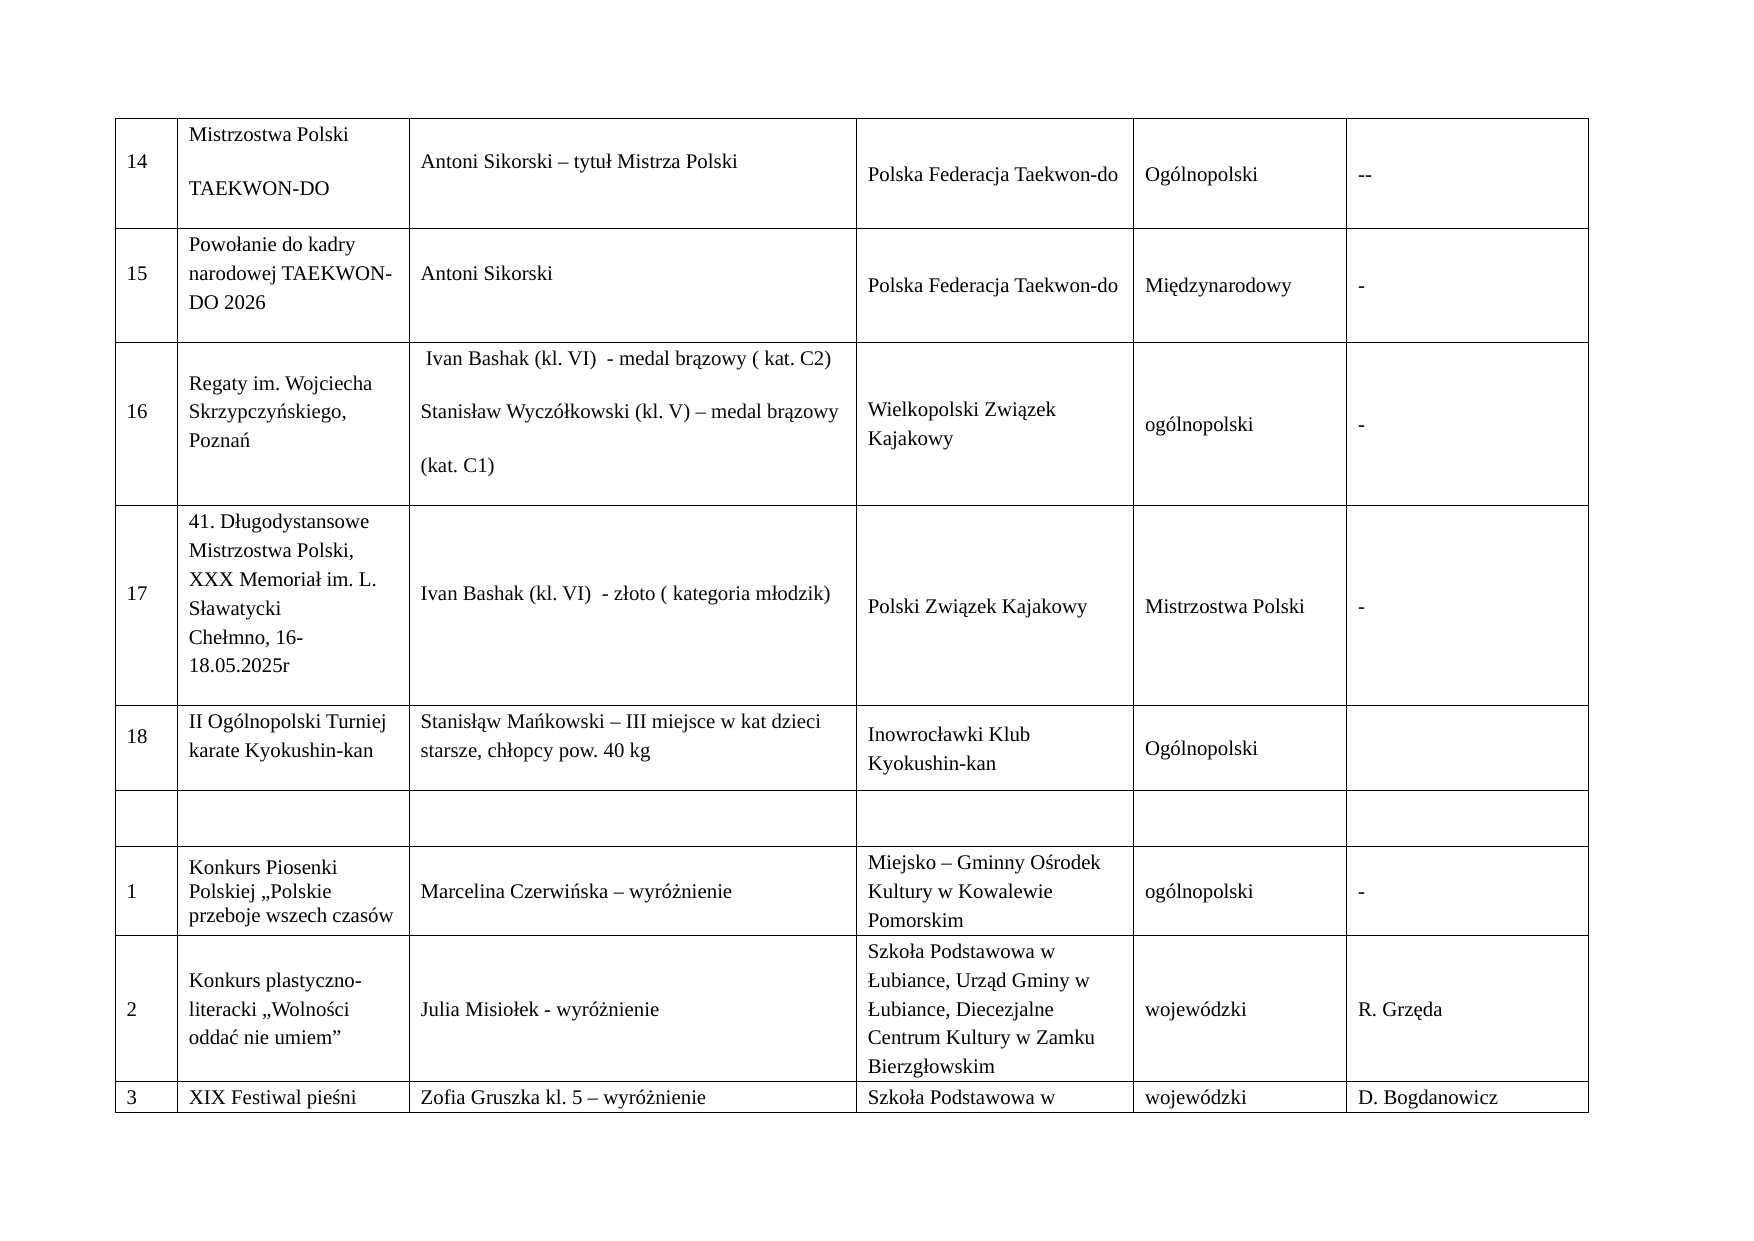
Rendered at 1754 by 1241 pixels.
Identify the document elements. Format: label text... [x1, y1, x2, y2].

table_cell Mistrzostwa Polski TAEKWON-DO [178, 119, 409, 228]
table_cell wojewódzki [1134, 936, 1346, 1081]
table_cell 1 [116, 847, 177, 935]
table_cell Konkurs Piosenki Polskiej „Polskie przeboje wszech czasów [178, 847, 409, 935]
table_cell - [1347, 343, 1588, 505]
table_cell Ogólnopolski [1134, 706, 1346, 790]
table_cell Marcelina Czerwińska – wyróżnienie [410, 847, 856, 935]
table_cell Ogólnopolski [1134, 119, 1346, 228]
table_cell Regaty im. Wojciecha Skrzypczyńskiego, Poznań [178, 343, 409, 505]
table_cell Ivan Bashak (kl. VI) - złoto ( kategoria młodzik) [410, 506, 856, 705]
table_cell - [1347, 506, 1588, 705]
table_cell - [1347, 847, 1588, 935]
table_cell Polski Związek Kajakowy [857, 506, 1133, 705]
table_cell [1347, 791, 1588, 846]
table_cell Powołanie do kadry narodowej TAEKWON-DO 2026 [178, 229, 409, 342]
table_cell [116, 791, 177, 846]
table_cell Antoni Sikorski [410, 229, 856, 342]
table_cell Konkurs plastyczno-literacki „Wolności oddać nie umiem” [178, 936, 409, 1081]
table_cell Stanisłąw Mańkowski – III miejsce w kat dzieci starsze, chłopcy pow. 40 kg [410, 706, 856, 790]
table_cell Inowrocławki Klub Kyokushin-kan [857, 706, 1133, 790]
table_cell Szkoła Podstawowa w [857, 1082, 1133, 1112]
table_cell ogólnopolski [1134, 343, 1346, 505]
table_cell Zofia Gruszka kl. 5 – wyróżnienie [410, 1082, 856, 1112]
table_cell Polska Federacja Taekwon-do [857, 229, 1133, 342]
table_cell 41. Długodystansowe Mistrzostwa Polski, XXX Memoriał im. L. Sławatycki Chełmno, 16-18.05.2025r [178, 506, 409, 705]
table_cell Szkoła Podstawowa w Łubiance, Urząd Gminy w Łubiance, Diecezjalne Centrum Kultury w Zamku Bierzgłowskim [857, 936, 1133, 1081]
table_cell -- [1347, 119, 1588, 228]
table_cell Międzynarodowy [1134, 229, 1346, 342]
table_cell - [1347, 229, 1588, 342]
table_cell Mistrzostwa Polski [1134, 506, 1346, 705]
table_cell wojewódzki [1134, 1082, 1346, 1112]
table_cell [178, 791, 409, 846]
table_cell 16 [116, 343, 177, 505]
table_cell Miejsko – Gminny Ośrodek Kultury w Kowalewie Pomorskim [857, 847, 1133, 935]
table_cell Antoni Sikorski – tytuł Mistrza Polski [410, 119, 856, 228]
table_cell Julia Misiołek - wyróżnienie [410, 936, 856, 1081]
table_cell [1134, 791, 1346, 846]
table_cell [1347, 706, 1588, 790]
table_cell [410, 791, 856, 846]
table_cell II Ogólnopolski Turniej karate Kyokushin-kan [178, 706, 409, 790]
table_cell [857, 791, 1133, 846]
table_cell R. Grzęda [1347, 936, 1588, 1081]
table_cell Ivan Bashak (kl. VI) - medal brązowy ( kat. C2) Stanisław Wyczółkowski (kl. V) – medal brązowy (kat. C1) [410, 343, 856, 505]
table_cell 2 [116, 936, 177, 1081]
table_cell ogólnopolski [1134, 847, 1346, 935]
table_cell 18 [116, 706, 177, 790]
table_cell 14 [116, 119, 177, 228]
table_cell Wielkopolski Związek Kajakowy [857, 343, 1133, 505]
table_cell 15 [116, 229, 177, 342]
table_cell 3 [116, 1082, 177, 1112]
table_cell D. Bogdanowicz [1347, 1082, 1588, 1112]
table_cell Polska Federacja Taekwon-do [857, 119, 1133, 228]
table_cell XIX Festiwal pieśni [178, 1082, 409, 1112]
table_cell 17 [116, 506, 177, 705]
